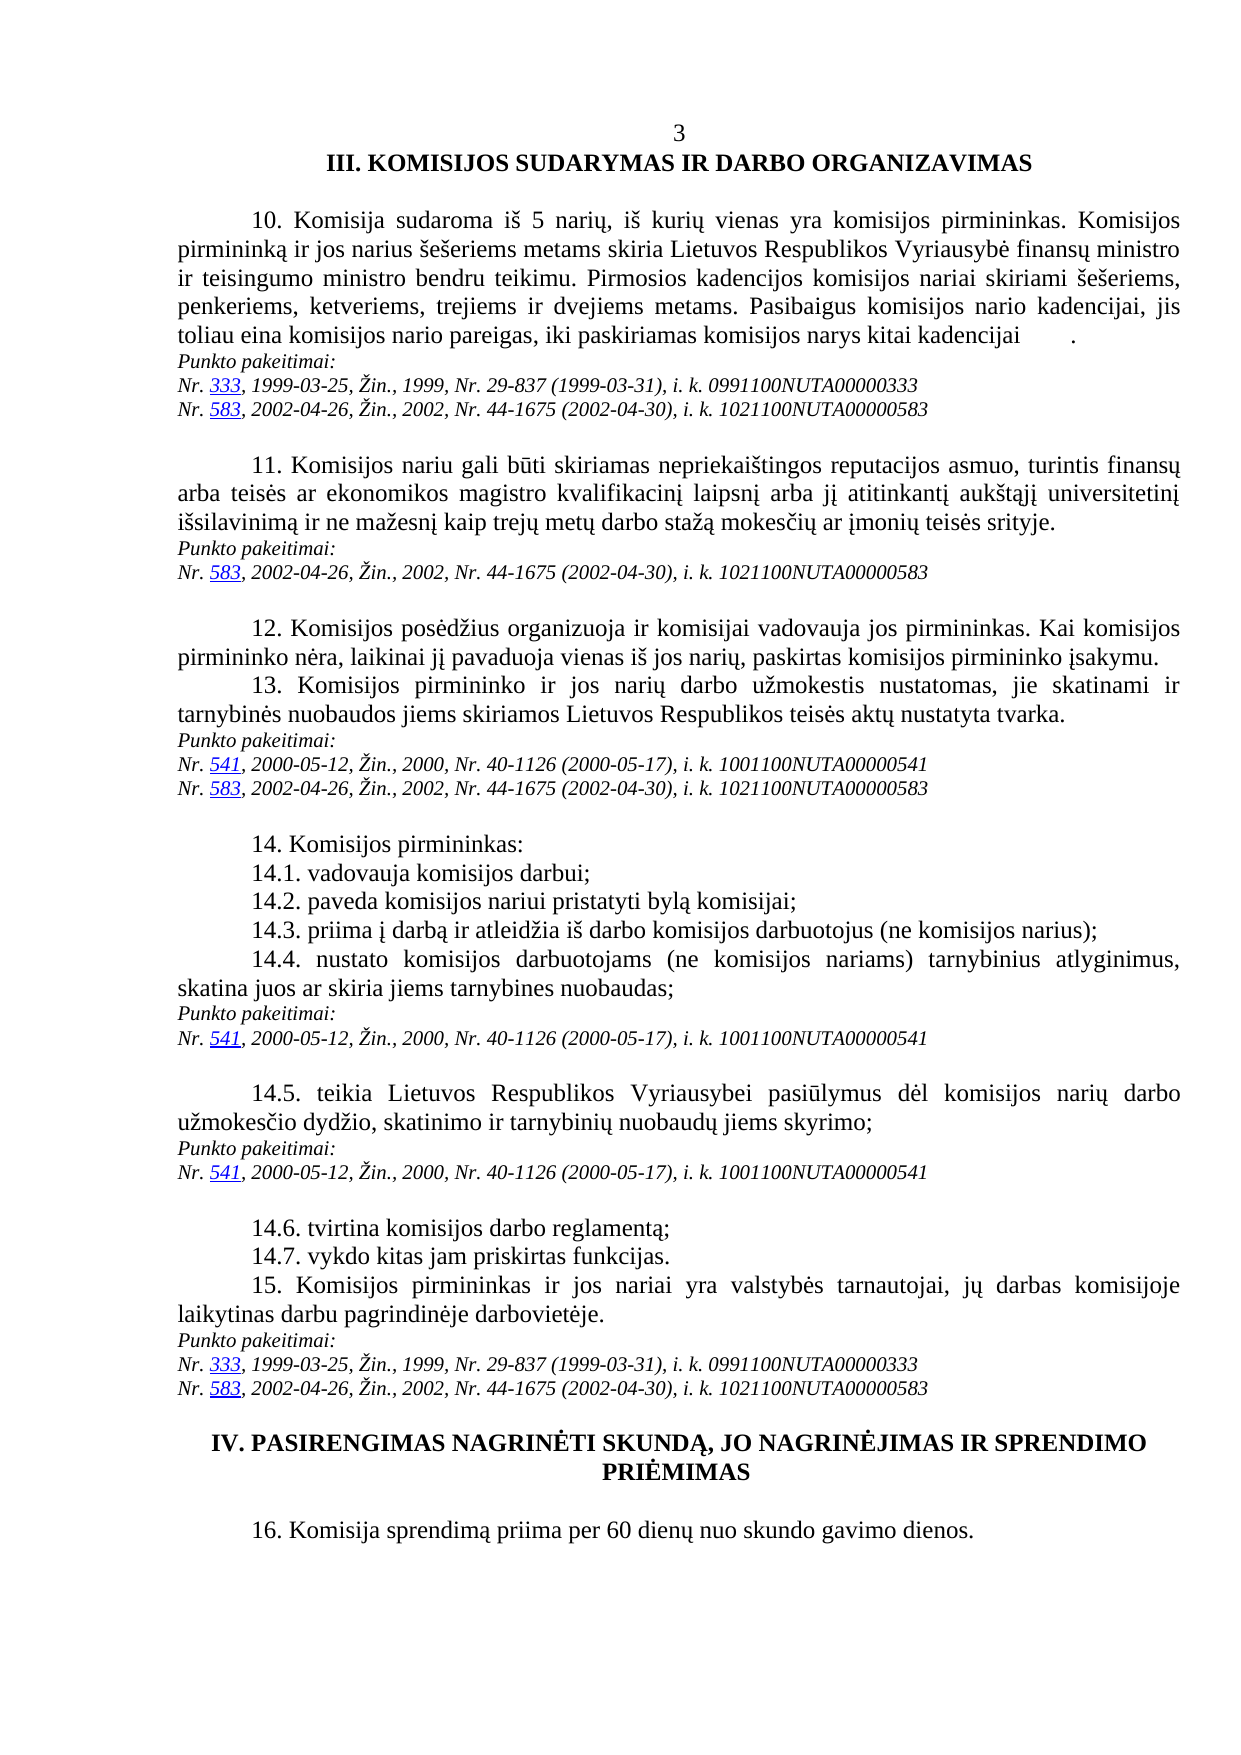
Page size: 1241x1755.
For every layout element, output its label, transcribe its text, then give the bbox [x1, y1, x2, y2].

text 14.2. paveda komisijos nariui pristatyti bylą komisijai; [177, 886, 1181, 915]
text Punkto pakeitimai: [177, 1136, 1181, 1160]
text III. KOMISIJOS SUDARYMAS IR DARBO ORGANIZAVIMAS [177, 148, 1181, 176]
text 14.5. teikia Lietuvos Respublikos Vyriausybei pasiūlymus dėl komisijos narių darbo užmokesčio dydžio, skatinimo ir tarnybinių nuobaudų jiems skyrimo; [177, 1078, 1181, 1136]
text Nr. 541, 2000-05-12, Žin., 2000, Nr. 40-1126 (2000-05-17), i. k. 1001100NUTA00000541 [177, 1160, 1181, 1184]
text 15. Komisijos pirmininkas ir jos nariai yra valstybės tarnautojai, jų darbas komisijoje laikytinas darbu pagrindinėje darbovietėje. [177, 1270, 1181, 1328]
text Nr. 541, 2000-05-12, Žin., 2000, Nr. 40-1126 (2000-05-17), i. k. 1001100NUTA00000541 [177, 1025, 1181, 1049]
text 14.3. priima į darbą ir atleidžia iš darbo komisijos darbuotojus (ne komisijos narius); [177, 915, 1181, 944]
text Nr. 583, 2002-04-26, Žin., 2002, Nr. 44-1675 (2002-04-30), i. k. 1021100NUTA00000583 [177, 1376, 1181, 1400]
text Nr. 333, 1999-03-25, Žin., 1999, Nr. 29-837 (1999-03-31), i. k. 0991100NUTA00000333 [177, 1352, 1181, 1376]
text Nr. 333, 1999-03-25, Žin., 1999, Nr. 29-837 (1999-03-31), i. k. 0991100NUTA00000333 [177, 373, 1181, 397]
text 13. Komisijos pirmininko ir jos narių darbo užmokestis nustatomas, jie skatinami ir tarnybinės nuobaudos jiems skiriamos Lietuvos Respublikos teisės aktų nustatyta tvarka. [177, 670, 1181, 728]
text 14.4. nustato komisijos darbuotojams (ne komisijos nariams) tarnybinius atlyginimus, skatina juos ar skiria jiems tarnybines nuobaudas; [177, 944, 1181, 1001]
text Punkto pakeitimai: [177, 1328, 1181, 1352]
text 10. Komisija sudaroma iš 5 narių, iš kurių vienas yra komisijos pirmininkas. Komisijos pirmininką ir jos narius šešeriems metams skiria Lietuvos Respublikos Vyriausybė finansų ministro ir teisingumo ministro bendru teikimu. Pirmosios kadencijos komisijos nariai skiriami šešeriems, penkeriems, ketveriems, trejiems ir dvejiems metams. Pasibaigus komisijos nario kadencijai, jis toliau eina komisijos nario pareigas, iki paskiriamas komisijos narys kitai kadencijai . [177, 205, 1181, 349]
text 14.1. vadovauja komisijos darbui; [177, 858, 1181, 886]
text IV. PASIRENGIMAS NAGRINĖTI SKUNDĄ, JO NAGRINĖJIMAS IR SPRENDIMO PRIĖMIMAS [177, 1428, 1181, 1486]
text Punkto pakeitimai: [177, 536, 1181, 560]
text Nr. 583, 2002-04-26, Žin., 2002, Nr. 44-1675 (2002-04-30), i. k. 1021100NUTA00000583 [177, 397, 1181, 421]
text 11. Komisijos nariu gali būti skiriamas nepriekaištingos reputacijos asmuo, turintis finansų arba teisės ar ekonomikos magistro kvalifikacinį laipsnį arba jį atitinkantį aukštąjį universitetinį išsilavinimą ir ne mažesnį kaip trejų metų darbo stažą mokesčių ar įmonių teisės srityje. [177, 450, 1181, 536]
text Punkto pakeitimai: [177, 728, 1181, 752]
text Punkto pakeitimai: [177, 349, 1181, 373]
text 16. Komisija sprendimą priima per 60 dienų nuo skundo gavimo dienos. [177, 1515, 1181, 1543]
text Nr. 583, 2002-04-26, Žin., 2002, Nr. 44-1675 (2002-04-30), i. k. 1021100NUTA00000583 [177, 776, 1181, 800]
text 12. Komisijos posėdžius organizuoja ir komisijai vadovauja jos pirmininkas. Kai komisijos pirmininko nėra, laikinai jį pavaduoja vienas iš jos narių, paskirtas komisijos pirmininko įsakymu. [177, 613, 1181, 670]
text 14.7. vykdo kitas jam priskirtas funkcijas. [177, 1241, 1181, 1270]
text Punkto pakeitimai: [177, 1001, 1181, 1025]
text Nr. 541, 2000-05-12, Žin., 2000, Nr. 40-1126 (2000-05-17), i. k. 1001100NUTA00000541 [177, 752, 1181, 776]
text 14. Komisijos pirmininkas: [177, 829, 1181, 858]
text Nr. 583, 2002-04-26, Žin., 2002, Nr. 44-1675 (2002-04-30), i. k. 1021100NUTA00000583 [177, 560, 1181, 584]
text 14.6. tvirtina komisijos darbo reglamentą; [177, 1213, 1181, 1241]
